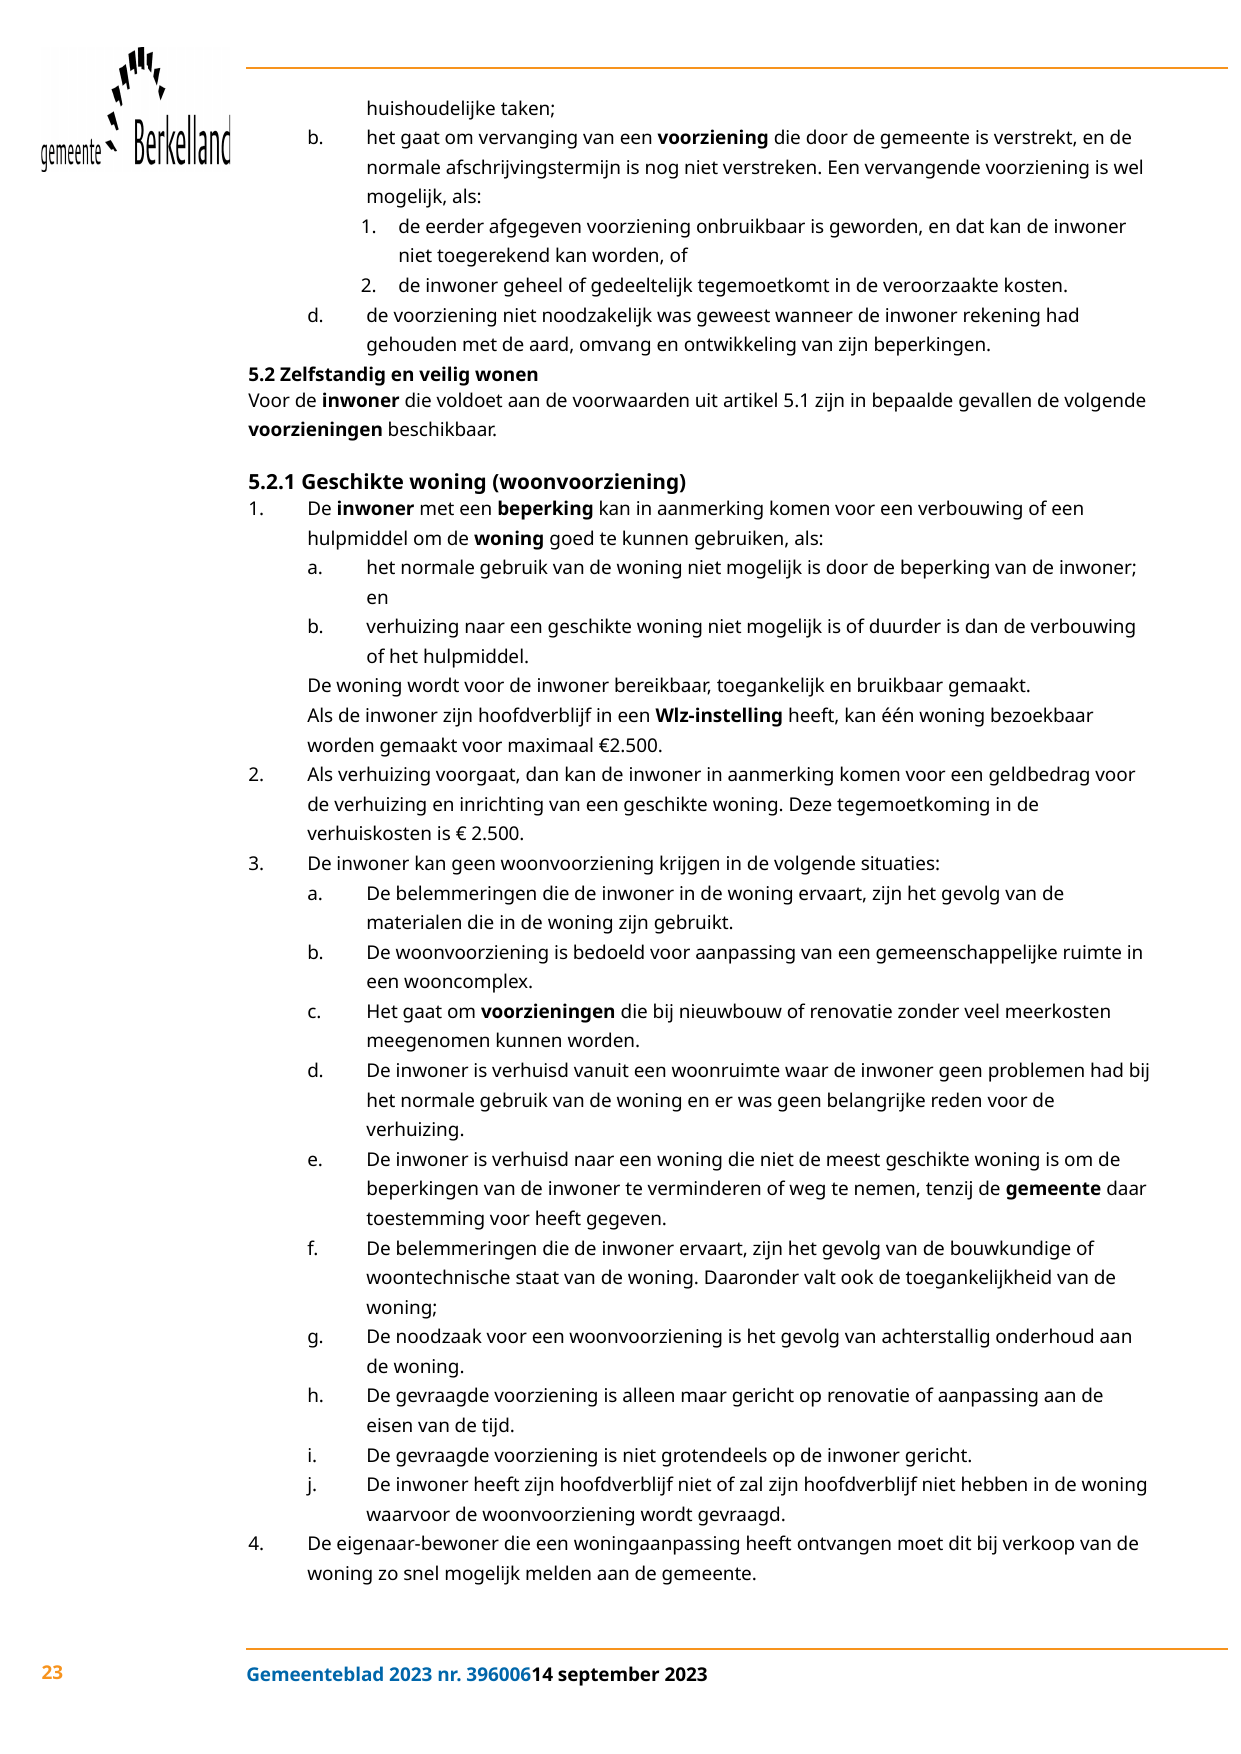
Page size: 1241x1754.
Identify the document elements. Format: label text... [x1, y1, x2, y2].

list verhuizing naar een geschikte woning niet mogelijk is of duurder is dan de verbouwing of het hulpmiddel. [307, 613, 1152, 669]
list De woonvoorziening is bedoeld voor aanpassing van een gemeenschappelijke ruimte in een wooncomplex. [307, 939, 1152, 994]
text Voor de inwoner die voldoet aan de voorwaarden uit artikel 5.1 zijn in bepaalde gevallen de volgende voorzieningen beschikbaar. [248, 387, 1152, 442]
list de voorziening niet noodzakelijk was geweest wanneer de inwoner rekening had gehouden met de aard, omvang en ontwikkeling van zijn beperkingen. [307, 302, 1152, 357]
list het normale gebruik van de woning niet mogelijk is door de beperking van de inwoner; en [307, 554, 1152, 610]
list De gevraagde voorziening is alleen maar gericht op renovatie of aanpassing aan de eisen van de tijd. [307, 1383, 1152, 1438]
list De inwoner met een beperking kan in aanmerking komen voor een verbouwing of een hulpmiddel om de woning goed te kunnen gebruiken, als: [248, 495, 1152, 551]
list De belemmeringen die de inwoner ervaart, zijn het gevolg van de bouwkundige of woontechnische staat van de woning. Daaronder valt ook de toegankelijkheid van de woning; [307, 1235, 1152, 1320]
list De woning wordt voor de inwoner bereikbaar, toegankelijk en bruikbaar gemaakt. [248, 673, 1152, 698]
list Het gaat om voorzieningen die bij nieuwbouw of renovatie zonder veel meerkosten meegenomen kunnen worden. [307, 998, 1152, 1053]
list De gevraagde voorziening is niet grotendeels op de inwoner gericht. [307, 1442, 1152, 1468]
text 5.2.1 Geschikte woning (woonvoorziening) [248, 467, 1152, 495]
list de inwoner geheel of gedeeltelijk tegemoetkomt in de veroorzaakte kosten. [361, 272, 1152, 298]
list huishoudelijke taken; [307, 95, 1152, 121]
list De inwoner is verhuisd naar een woning die niet de meest geschikte woning is om de beperkingen van de inwoner te verminderen of weg te nemen, tenzij de gemeente daar toestemming voor heeft gegeven. [307, 1146, 1152, 1231]
list de eerder afgegeven voorziening onbruikbaar is geworden, en dat kan de inwoner niet toegerekend kan worden, of [361, 213, 1152, 268]
picture [41, 47, 231, 172]
list De belemmeringen die de inwoner in de woning ervaart, zijn het gevolg van de materialen die in de woning zijn gebruikt. [307, 880, 1152, 935]
list Als verhuizing voorgaat, dan kan de inwoner in aanmerking komen voor een geldbedrag voor de verhuizing en inrichting van een geschikte woning. Deze tegemoetkoming in de verhuiskosten is € 2.500. [248, 761, 1152, 846]
list het gaat om vervanging van een voorziening die door de gemeente is verstrekt, en de normale afschrijvingstermijn is nog niet verstreken. Een vervangende voorziening is wel mogelijk, als: [307, 124, 1152, 209]
list De inwoner heeft zijn hoofdverblijf niet of zal zijn hoofdverblijf niet hebben in de woning waarvoor de woonvoorziening wordt gevraagd. [307, 1471, 1152, 1527]
list De inwoner kan geen woonvoorziening krijgen in de volgende situaties: [248, 850, 1152, 876]
list De eigenaar-bewoner die een woningaanpassing heeft ontvangen moet dit bij verkoop van de woning zo snel mogelijk melden aan de gemeente. [248, 1531, 1152, 1586]
list De inwoner is verhuisd vanuit een woonruimte waar de inwoner geen problemen had bij het normale gebruik van de woning en er was geen belangrijke reden voor de verhuizing. [307, 1057, 1152, 1142]
list Als de inwoner zijn hoofdverblijf in een Wlz-instelling heeft, kan één woning bezoekbaar worden gemaakt voor maximaal €2.500. [248, 702, 1152, 758]
text 5.2 Zelfstandig en veilig wonen [248, 361, 1152, 387]
list De noodzaak voor een woonvoorziening is het gevolg van achterstallig onderhoud aan de woning. [307, 1323, 1152, 1379]
